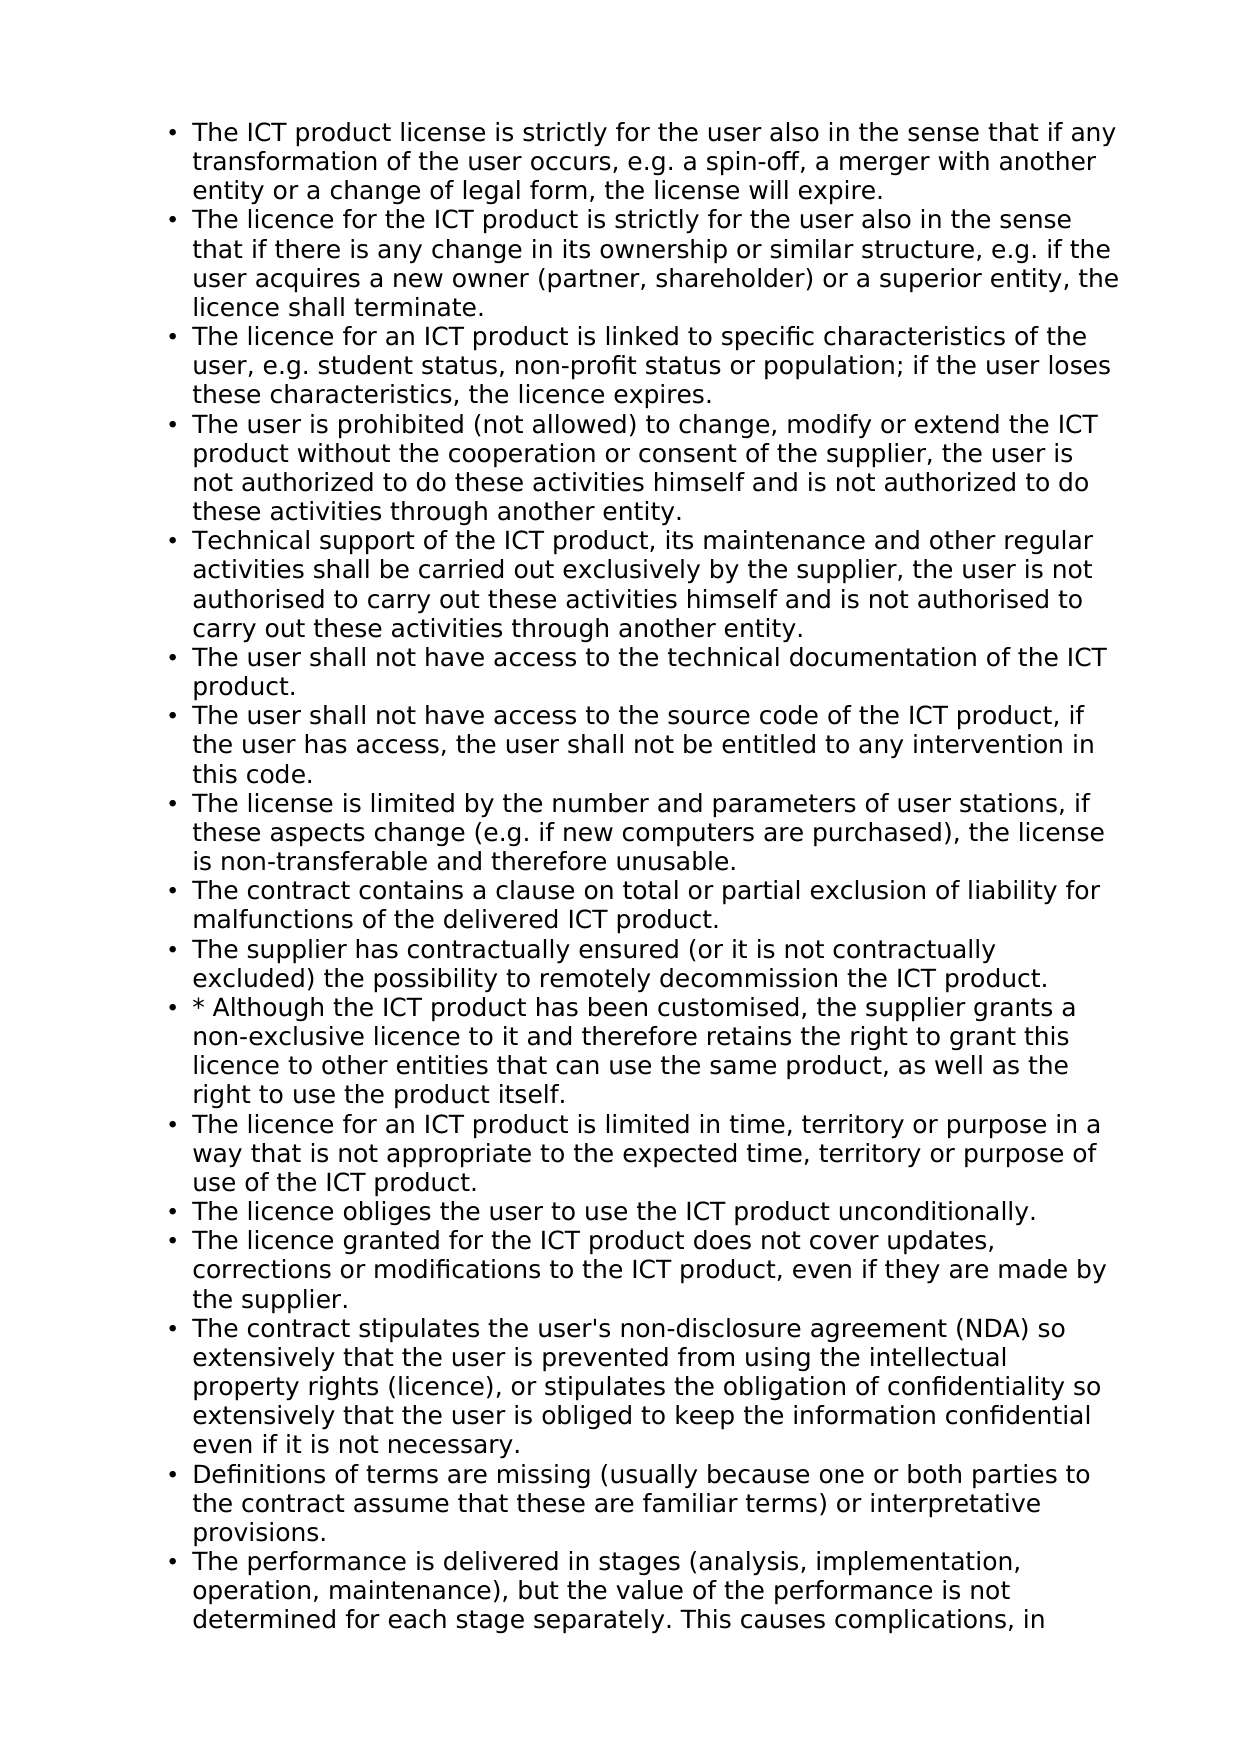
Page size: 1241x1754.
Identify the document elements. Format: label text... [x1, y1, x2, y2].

list Technical support of the ICT product, its maintenance and other regular activities shall be carried out exclusively by the supplier, the user is not authorised to carry out these activities himself and is not authorised to carry out these activities through another entity. [177, 526, 1122, 643]
list The licence granted for the ICT product does not cover updates, corrections or modifications to the ICT product, even if they are made by the supplier. [177, 1226, 1122, 1314]
list The user is prohibited (not allowed) to change, modify or extend the ICT product without the cooperation or consent of the supplier, the user is not authorized to do these activities himself and is not authorized to do these activities through another entity. [177, 410, 1122, 526]
list The user shall not have access to the technical documentation of the ICT product. [177, 643, 1122, 701]
list The supplier has contractually ensured (or it is not contractually excluded) the possibility to remotely decommission the ICT product. [177, 935, 1122, 993]
list The license is limited by the number and parameters of user stations, if these aspects change (e.g. if new computers are purchased), the license is non-transferable and therefore unusable. [177, 789, 1122, 876]
list The contract stipulates the user's non-disclosure agreement (NDA) so extensively that the user is prevented from using the intellectual property rights (licence), or stipulates the obligation of confidentiality so extensively that the user is obliged to keep the information confidential even if it is not necessary. [177, 1314, 1122, 1460]
list The licence for an ICT product is linked to specific characteristics of the user, e.g. student status, non-profit status or population; if the user loses these characteristics, the licence expires. [177, 322, 1122, 410]
list The contract contains a clause on total or partial exclusion of liability for malfunctions of the delivered ICT product. [177, 876, 1122, 935]
list The ICT product license is strictly for the user also in the sense that if any transformation of the user occurs, e.g. a spin-off, a merger with another entity or a change of legal form, the license will expire. [177, 118, 1122, 206]
list The performance is delivered in stages (analysis, implementation, operation, maintenance), but the value of the performance is not determined for each stage separately. This causes complications, in [177, 1547, 1122, 1635]
list Definitions of terms are missing (usually because one or both parties to the contract assume that these are familiar terms) or interpretative provisions. [177, 1460, 1122, 1547]
list * Although the ICT product has been customised, the supplier grants a non-exclusive licence to it and therefore retains the right to grant this licence to other entities that can use the same product, as well as the right to use the product itself. [177, 993, 1122, 1110]
list The licence for an ICT product is limited in time, territory or purpose in a way that is not appropriate to the expected time, territory or purpose of use of the ICT product. [177, 1110, 1122, 1197]
list The user shall not have access to the source code of the ICT product, if the user has access, the user shall not be entitled to any intervention in this code. [177, 701, 1122, 789]
list The licence obliges the user to use the ICT product unconditionally. [177, 1197, 1122, 1226]
list The licence for the ICT product is strictly for the user also in the sense that if there is any change in its ownership or similar structure, e.g. if the user acquires a new owner (partner, shareholder) or a superior entity, the licence shall terminate. [177, 206, 1122, 322]
